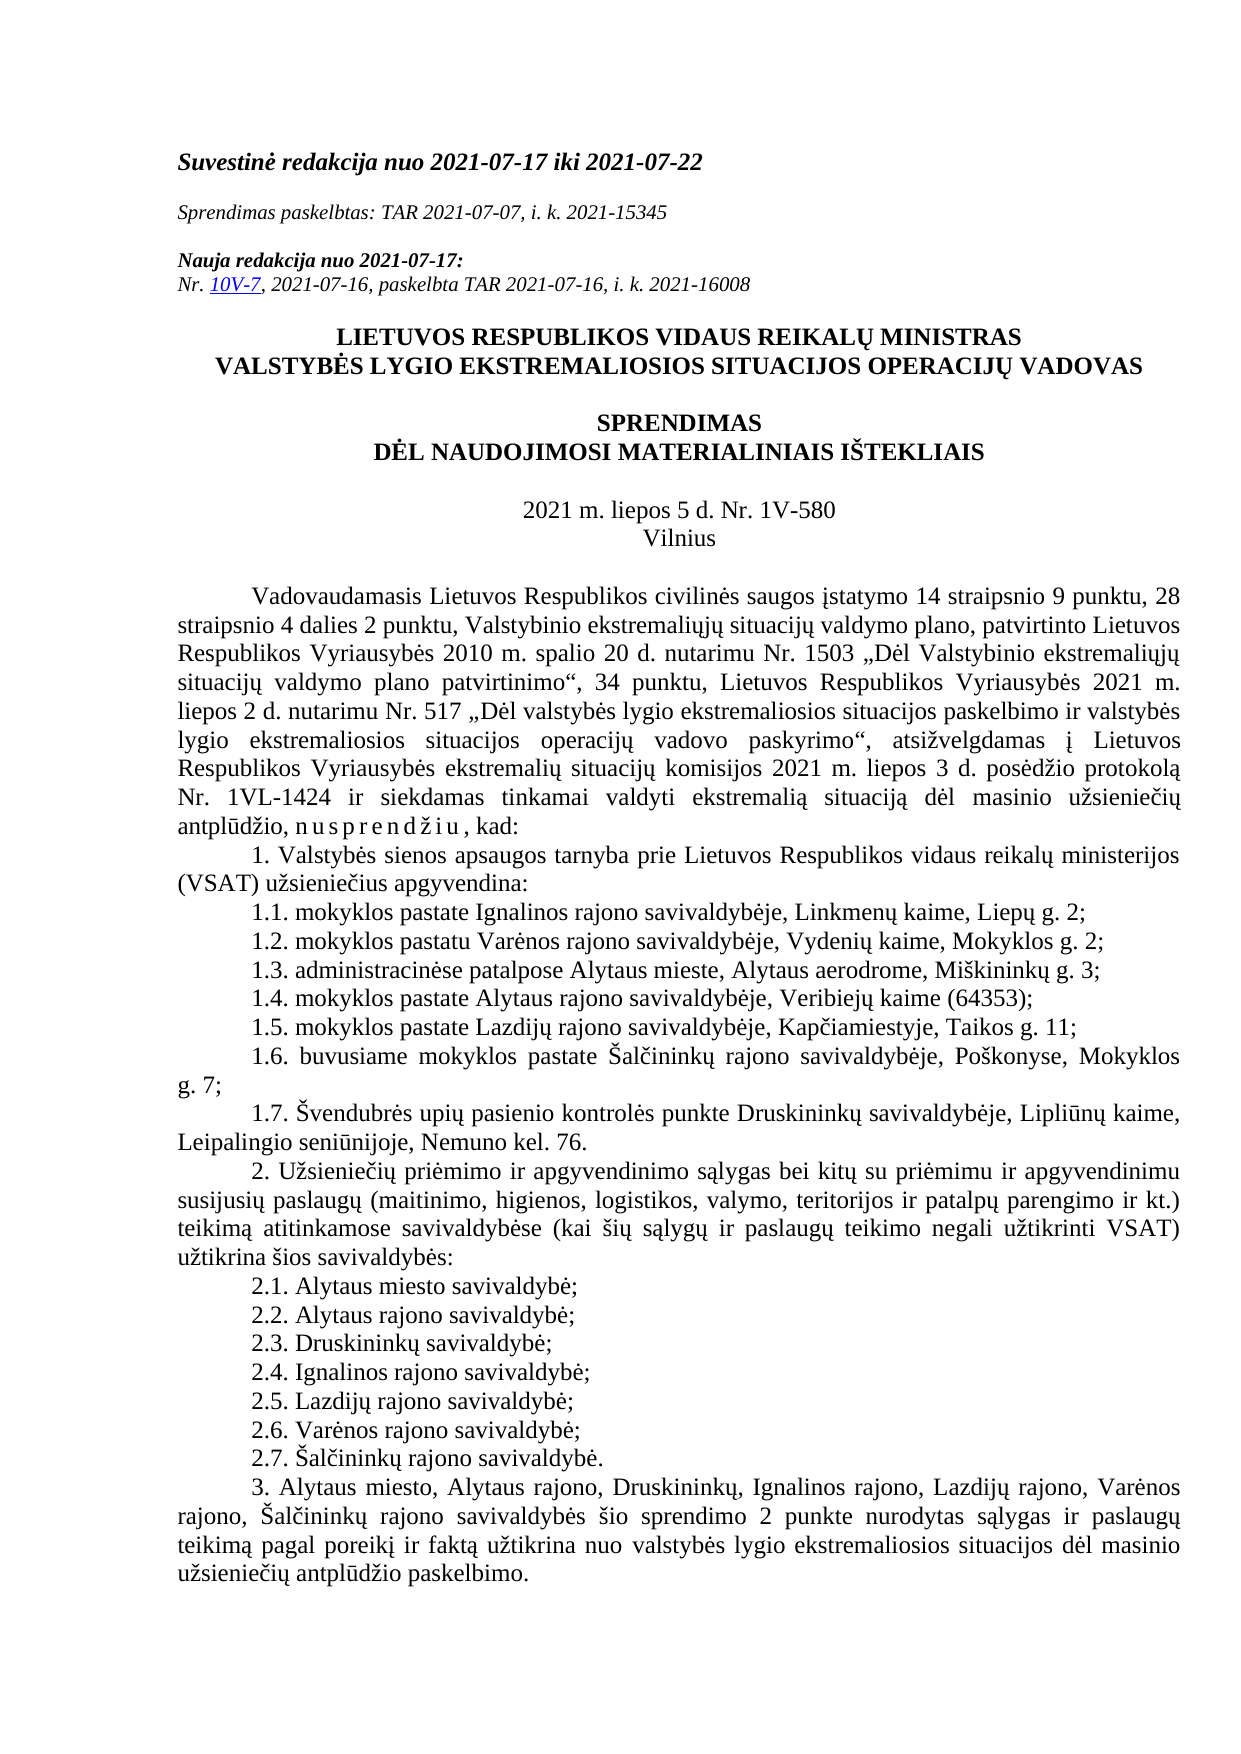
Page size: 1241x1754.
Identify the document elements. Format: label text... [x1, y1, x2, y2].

text 1. Valstybės sienos apsaugos tarnyba prie Lietuvos Respublikos vidaus reikalų ministerijos (VSAT) užsieniečius apgyvendina: [177, 840, 1181, 897]
text 2.5. Lazdijų rajono savivaldybė; [177, 1386, 1181, 1415]
text Vilnius [177, 523, 1181, 552]
text Nauja redakcija nuo 2021-07-17: [177, 248, 1181, 272]
text Nr. 10V-7, 2021-07-16, paskelbta TAR 2021-07-16, i. k. 2021-16008 [177, 272, 1181, 296]
text 2. Užsieniečių priėmimo ir apgyvendinimo sąlygas bei kitų su priėmimu ir apgyvendinimu susijusių paslaugų (maitinimo, higienos, logistikos, valymo, teritorijos ir patalpų parengimo ir kt.) teikimą atitinkamose savivaldybėse (kai šių sąlygų ir paslaugų teikimo negali užtikrinti VSAT) užtikrina šios savivaldybės: [177, 1156, 1181, 1271]
text Sprendimas paskelbtas: TAR 2021-07-07, i. k. 2021-15345 [177, 200, 1181, 224]
text LIETUVOS RESPUBLIKOS VIDAUS REIKALŲ MINISTRAS [177, 322, 1181, 351]
text 1.1. mokyklos pastate Ignalinos rajono savivaldybėje, Linkmenų kaime, Liepų g. 2; [177, 897, 1181, 926]
text 1.7. Švendubrės upių pasienio kontrolės punkte Druskininkų savivaldybėje, Lipliūnų kaime, Leipalingio seniūnijoje, Nemuno kel. 76. [177, 1098, 1181, 1156]
text 3. Alytaus miesto, Alytaus rajono, Druskininkų, Ignalinos rajono, Lazdijų rajono, Varėnos rajono, Šalčininkų rajono savivaldybės šio sprendimo 2 punkte nurodytas sąlygas ir paslaugų teikimą pagal poreikį ir faktą užtikrina nuo valstybės lygio ekstremaliosios situacijos dėl masinio užsieniečių antplūdžio paskelbimo. [177, 1472, 1181, 1587]
text 1.6. buvusiame mokyklos pastate Šalčininkų rajono savivaldybėje, Poškonyse, Mokyklos g. 7; [177, 1041, 1181, 1098]
text 2.6. Varėnos rajono savivaldybė; [177, 1415, 1181, 1443]
text 1.2. mokyklos pastatu Varėnos rajono savivaldybėje, Vydenių kaime, Mokyklos g. 2; [177, 926, 1181, 955]
text 2.3. Druskininkų savivaldybė; [177, 1328, 1181, 1357]
text 1.5. mokyklos pastate Lazdijų rajono savivaldybėje, Kapčiamiestyje, Taikos g. 11; [177, 1012, 1181, 1041]
text VALSTYBĖS LYGIO EKSTREMALIOSIOS SITUACIJOS OPERACIJŲ VADOVAS [177, 351, 1181, 380]
text Suvestinė redakcija nuo 2021-07-17 iki 2021-07-22 [177, 147, 1181, 176]
text SPRENDIMAS [177, 408, 1181, 437]
text 2.1. Alytaus miesto savivaldybė; [177, 1271, 1181, 1300]
text 2.2. Alytaus rajono savivaldybė; [177, 1300, 1181, 1328]
text 1.4. mokyklos pastate Alytaus rajono savivaldybėje, Veribiejų kaime (64353); [177, 983, 1181, 1012]
text DĖL NAUDOJIMOSI MATERIALINIAIS IŠTEKLIAIS [177, 437, 1181, 466]
text 1.3. administracinėse patalpose Alytaus mieste, Alytaus aerodrome, Miškininkų g. 3; [177, 955, 1181, 983]
text 2021 m. liepos 5 d. Nr. 1V-580 [177, 495, 1181, 523]
text 2.7. Šalčininkų rajono savivaldybė. [177, 1443, 1181, 1472]
text 2.4. Ignalinos rajono savivaldybė; [177, 1357, 1181, 1386]
text Vadovaudamasis Lietuvos Respublikos civilinės saugos įstatymo 14 straipsnio 9 punktu, 28 straipsnio 4 dalies 2 punktu, Valstybinio ekstremaliųjų situacijų valdymo plano, patvirtinto Lietuvos Respublikos Vyriausybės 2010 m. spalio 20 d. nutarimu Nr. 1503 „Dėl Valstybinio ekstremaliųjų situacijų valdymo plano patvirtinimo“, 34 punktu, Lietuvos Respublikos Vyriausybės 2021 m. liepos 2 d. nutarimu Nr. 517 „Dėl valstybės lygio ekstremaliosios situacijos paskelbimo ir valstybės lygio ekstremaliosios situacijos operacijų vadovo paskyrimo“, atsižvelgdamas į Lietuvos Respublikos Vyriausybės ekstremalių situacijų komisijos 2021 m. liepos 3 d. posėdžio protokolą Nr. 1VL-1424 ir siekdamas tinkamai valdyti ekstremalią situaciją dėl masinio užsieniečių antplūdžio, nusprendžiu, kad: [177, 581, 1181, 840]
